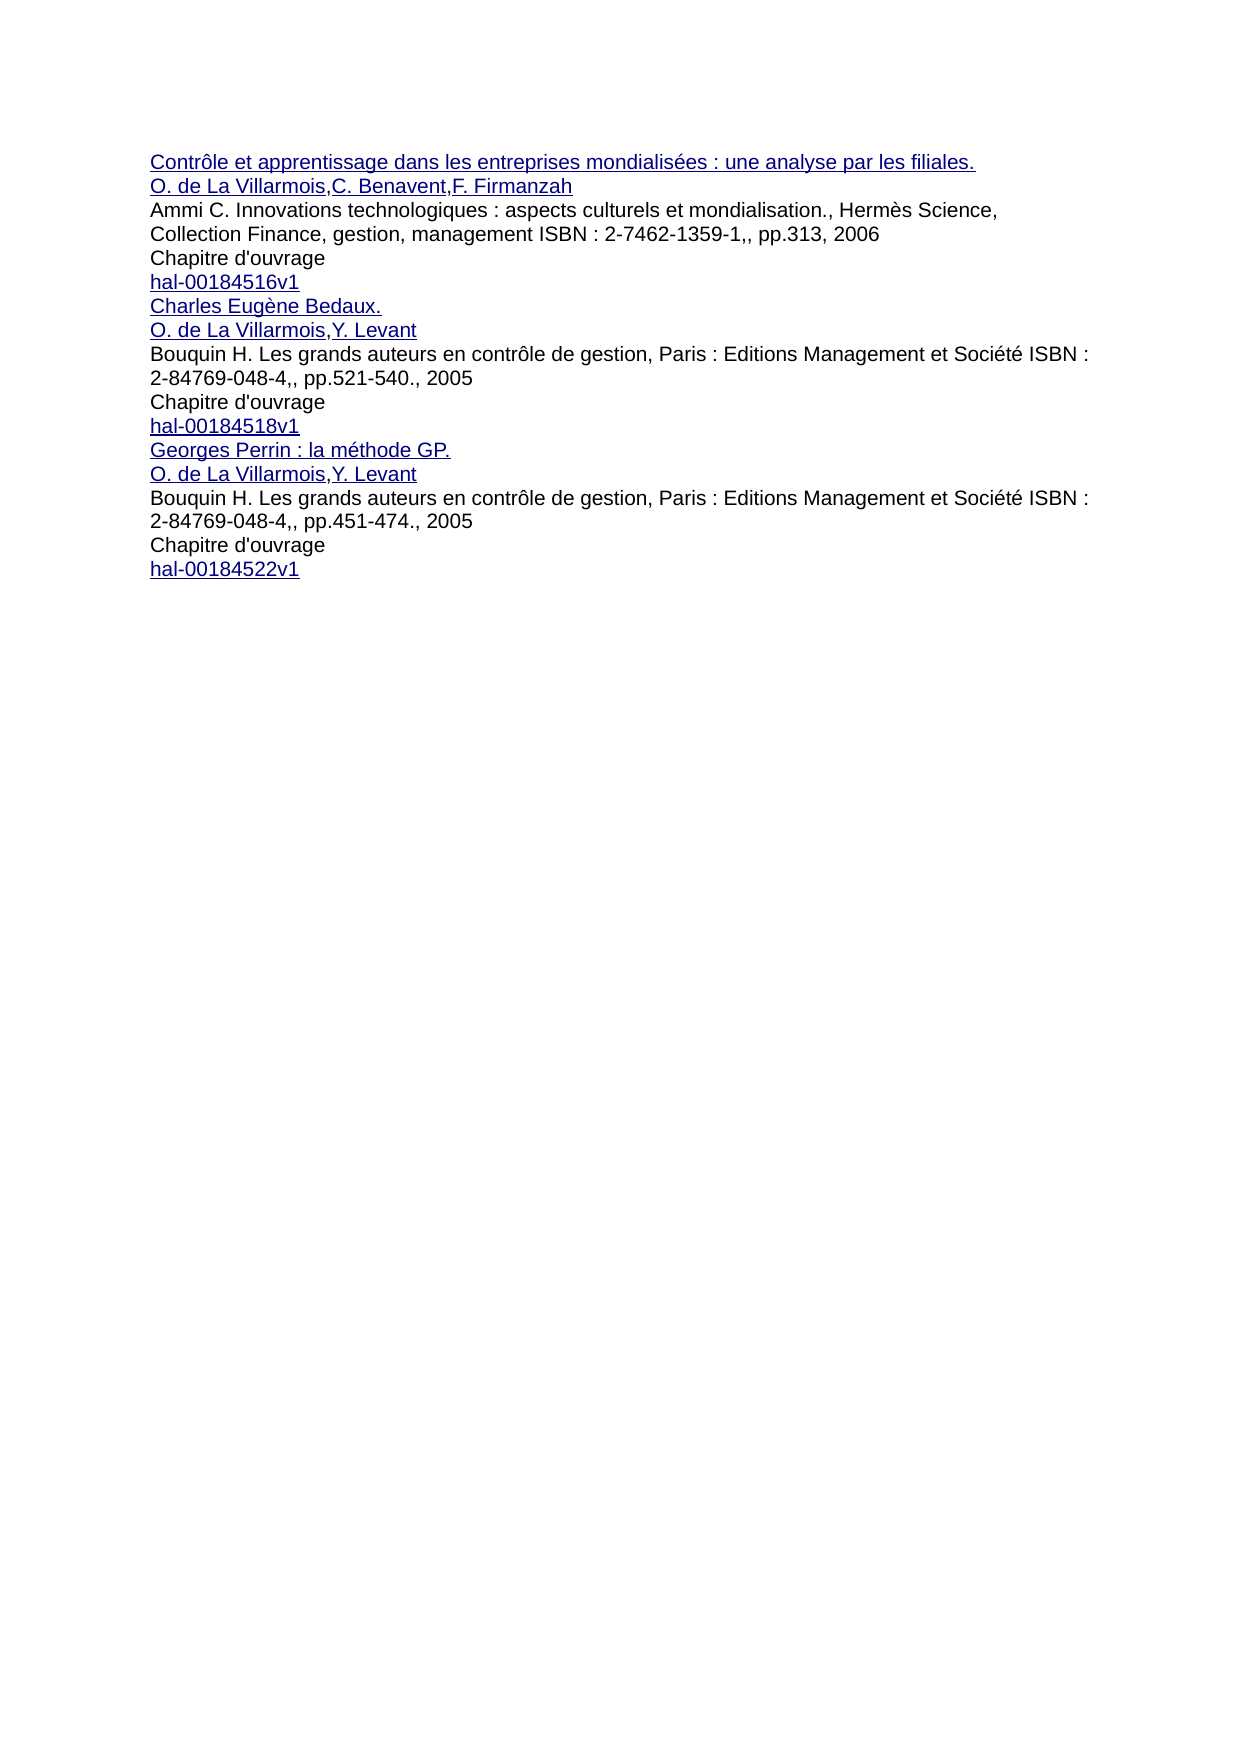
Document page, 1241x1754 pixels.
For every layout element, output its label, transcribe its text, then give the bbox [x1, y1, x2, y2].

table_cell Georges Perrin : la méthode GP. O. de La Villarmois,Y. Levant Bouquin H. Les grands auteurs en contrôle de gestion, Paris : Editions Management et Société ISBN : 2-84769-048-4,, pp.451-474., 2005 Chapitre d'ouvrage hal-00184522v1 [150, 438, 1090, 581]
table_cell Charles Eugène Bedaux. O. de La Villarmois,Y. Levant Bouquin H. Les grands auteurs en contrôle de gestion, Paris : Editions Management et Société ISBN : 2-84769-048-4,, pp.521-540., 2005 Chapitre d'ouvrage hal-00184518v1 [150, 294, 1090, 437]
table_cell Contrôle et apprentissage dans les entreprises mondialisées : une analyse par les filiales. O. de La Villarmois,C. Benavent,F. Firmanzah Ammi C. Innovations technologiques : aspects culturels et mondialisation., Hermès Science, Collection Finance, gestion, management ISBN : 2-7462-1359-1,, pp.313, 2006 Chapitre d'ouvrage hal-00184516v1 [150, 150, 1090, 294]
